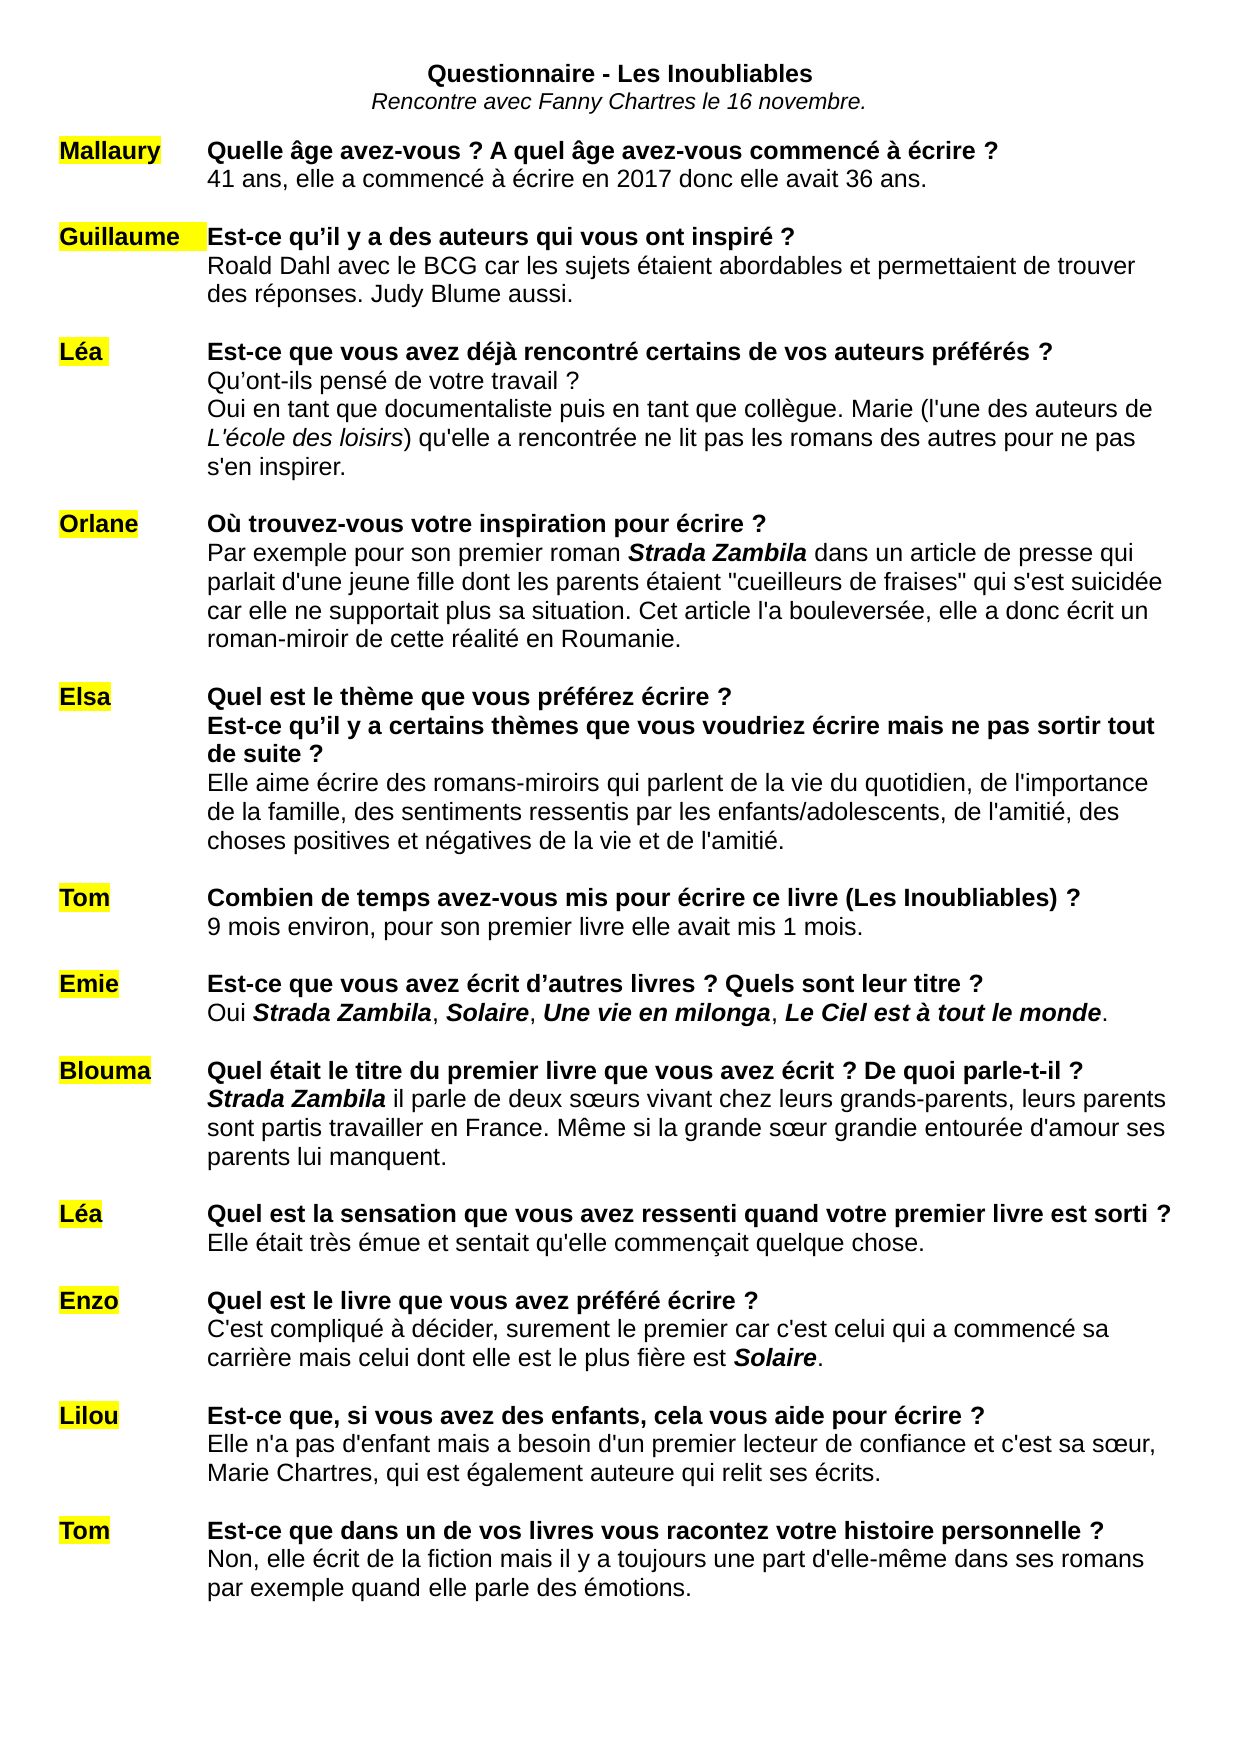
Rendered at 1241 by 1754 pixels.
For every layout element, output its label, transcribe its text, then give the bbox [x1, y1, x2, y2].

text Est-ce qu’il y a certains thèmes que vous voudriez écrire mais ne pas sortir tout de suite ? [59, 711, 1181, 768]
text Léa Est-ce que vous avez déjà rencontré certains de vos auteurs préférés ? Qu’ont-ils pensé de votre travail ? Oui en tant que documentaliste puis en tant que collègue. Marie (l'une des auteurs de L'école des loisirs) qu'elle a rencontrée ne lit pas les romans des autres pour ne pas s'en inspirer. [59, 337, 1181, 481]
text Enzo Quel est le livre que vous avez préféré écrire ? [59, 1286, 1181, 1314]
text Léa Quel est la sensation que vous avez ressenti quand votre premier livre est sorti ? [59, 1199, 1181, 1228]
text 9 mois environ, pour son premier livre elle avait mis 1 mois. [59, 912, 1181, 941]
text Mallaury Quelle âge avez-vous ? A quel âge avez-vous commencé à écrire ? [59, 136, 1181, 164]
text Questionnaire - Les Inoubliables Rencontre avec Fanny Chartres le 16 novembre. [59, 59, 1181, 114]
text Elle était très émue et sentait qu'elle commençait quelque chose. [59, 1228, 1181, 1257]
text Elle aime écrire des romans-miroirs qui parlent de la vie du quotidien, de l'importance de la famille, des sentiments ressentis par les enfants/adolescents, de l'amitié, des choses positives et négatives de la vie et de l'amitié. [59, 768, 1181, 854]
text Tom Combien de temps avez-vous mis pour écrire ce livre (Les Inoubliables) ? [59, 883, 1181, 912]
text Non, elle écrit de la fiction mais il y a toujours une part d'elle-même dans ses romans par exemple quand elle parle des émotions. [59, 1544, 1181, 1602]
text Par exemple pour son premier roman Strada Zambila dans un article de presse qui parlait d'une jeune fille dont les parents étaient "cueilleurs de fraises" qui s'est suicidée car elle ne supportait plus sa situation. Cet article l'a bouleversée, elle a donc écrit un roman-miroir de cette réalité en Roumanie. [59, 538, 1181, 653]
text 41 ans, elle a commencé à écrire en 2017 donc elle avait 36 ans. [59, 164, 1181, 193]
text Lilou Est-ce que, si vous avez des enfants, cela vous aide pour écrire ? [59, 1401, 1181, 1429]
text Tom Est-ce que dans un de vos livres vous racontez votre histoire personnelle ? [59, 1516, 1181, 1544]
text Blouma Quel était le titre du premier livre que vous avez écrit ? De quoi parle-t-il ? [59, 1056, 1181, 1084]
text Elle n'a pas d'enfant mais a besoin d'un premier lecteur de confiance et c'est sa sœur, Marie Chartres, qui est également auteure qui relit ses écrits. [59, 1429, 1181, 1487]
text C'est compliqué à décider, surement le premier car c'est celui qui a commencé sa carrière mais celui dont elle est le plus fière est Solaire. [59, 1314, 1181, 1372]
text Strada Zambila il parle de deux sœurs vivant chez leurs grands-parents, leurs parents sont partis travailler en France. Même si la grande sœur grandie entourée d'amour ses parents lui manquent. [59, 1084, 1181, 1171]
text Oui Strada Zambila, Solaire, Une vie en milonga, Le Ciel est à tout le monde. [59, 998, 1181, 1027]
text Guillaume Est-ce qu’il y a des auteurs qui vous ont inspiré ? Roald Dahl avec le BCG car les sujets étaient abordables et permettaient de trouver des réponses. Judy Blume aussi. [59, 222, 1181, 308]
text Orlane Où trouvez-vous votre inspiration pour écrire ? [59, 509, 1181, 538]
text Elsa Quel est le thème que vous préférez écrire ? [59, 682, 1181, 711]
text Emie Est-ce que vous avez écrit d’autres livres ? Quels sont leur titre ? [59, 969, 1181, 998]
